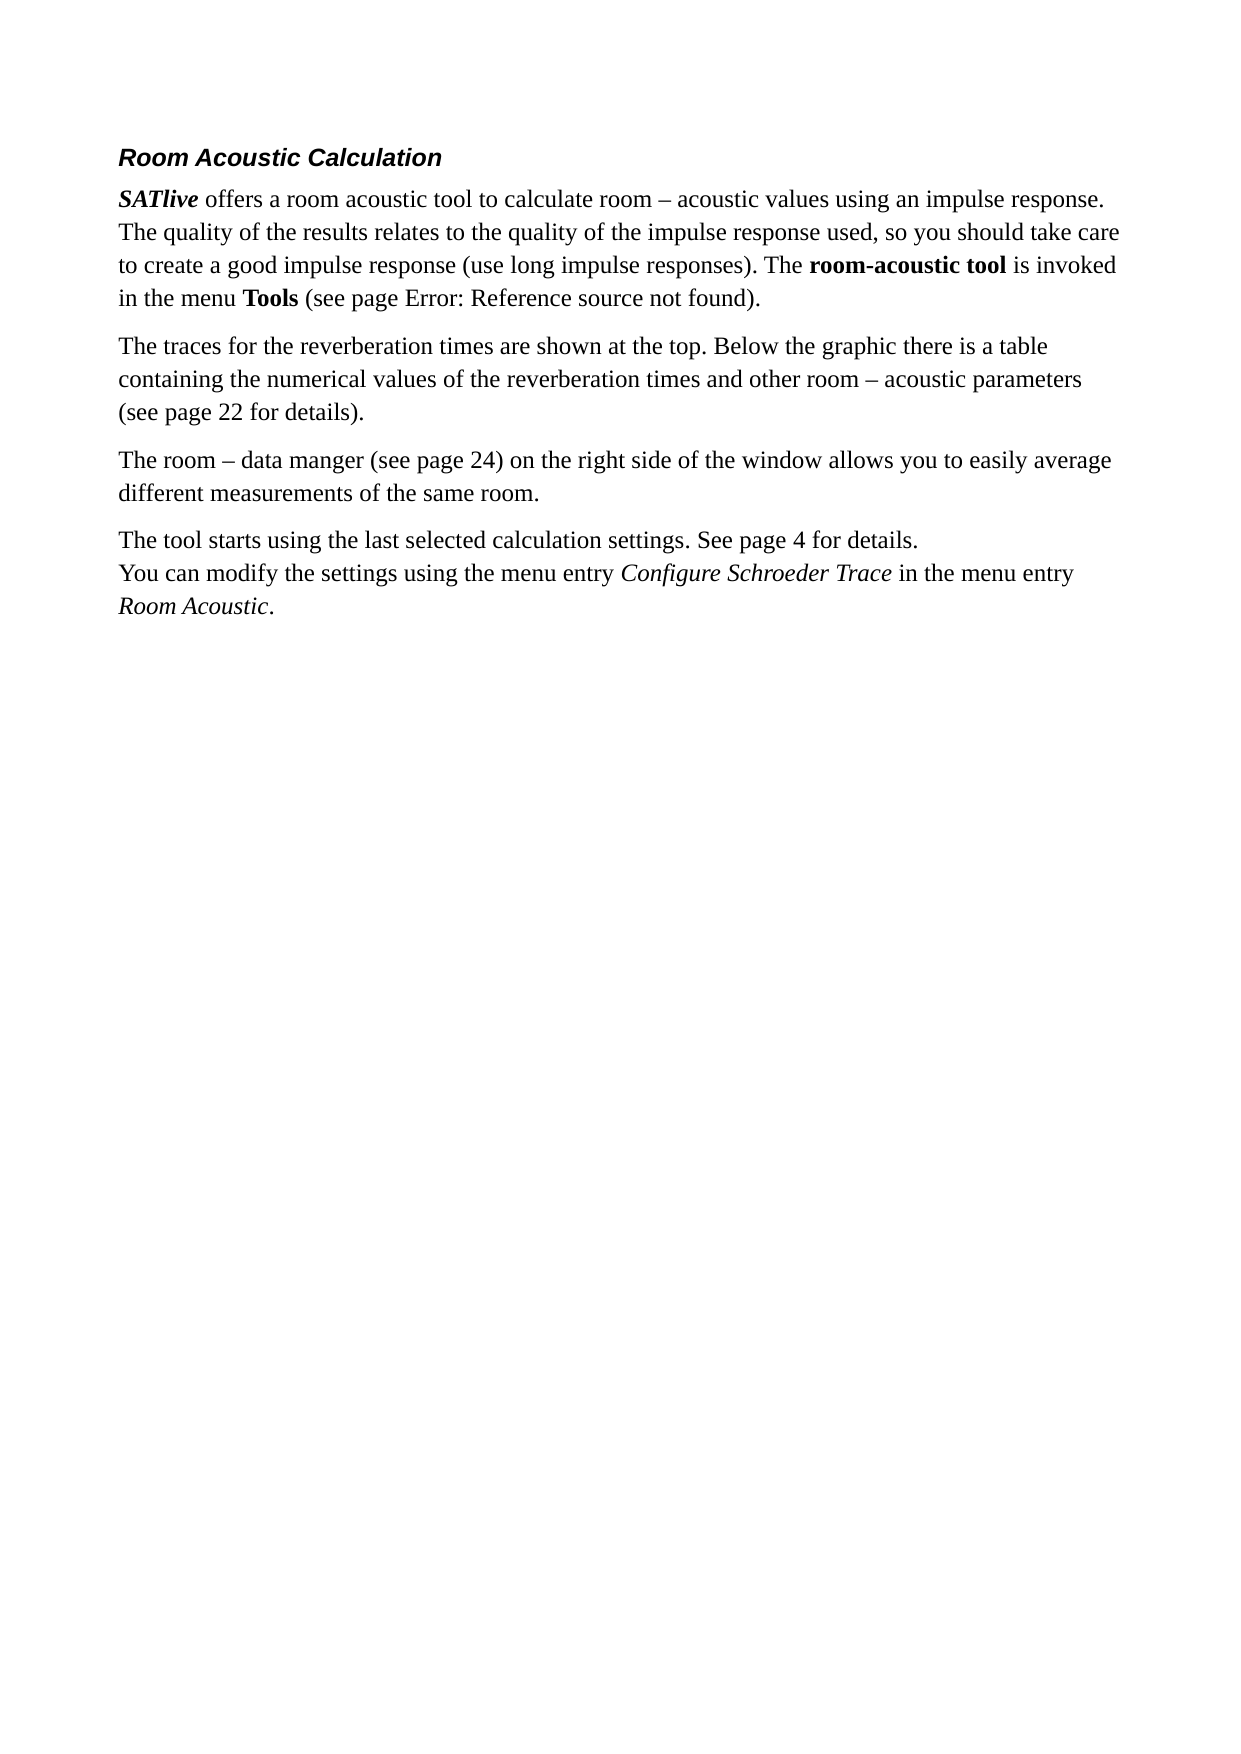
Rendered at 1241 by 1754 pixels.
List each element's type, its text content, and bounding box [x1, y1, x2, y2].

text The room – data manger (see page 24) on the right side of the window allows you to easily average different measurements of the same room. [118, 445, 1122, 506]
subtitle Room Acoustic Calculation [118, 143, 1122, 172]
text The tool starts using the last selected calculation settings. See page 4 for details. You can modify the settings using the menu entry Configure Schroeder Trace in the menu entry Room Acoustic. [118, 525, 1122, 620]
text SATlive offers a room acoustic tool to calculate room – acoustic values using an impulse response. The quality of the results relates to the quality of the impulse response used, so you should take care to create a good impulse response (use long impulse responses). The room-acoustic tool is invoked in the menu Tools (see page Error: Reference source not found). [118, 184, 1122, 312]
text The traces for the reverberation times are shown at the top. Below the graphic there is a table containing the numerical values of the reverberation times and other room – acoustic parameters (see page 22 for details). [118, 331, 1122, 426]
